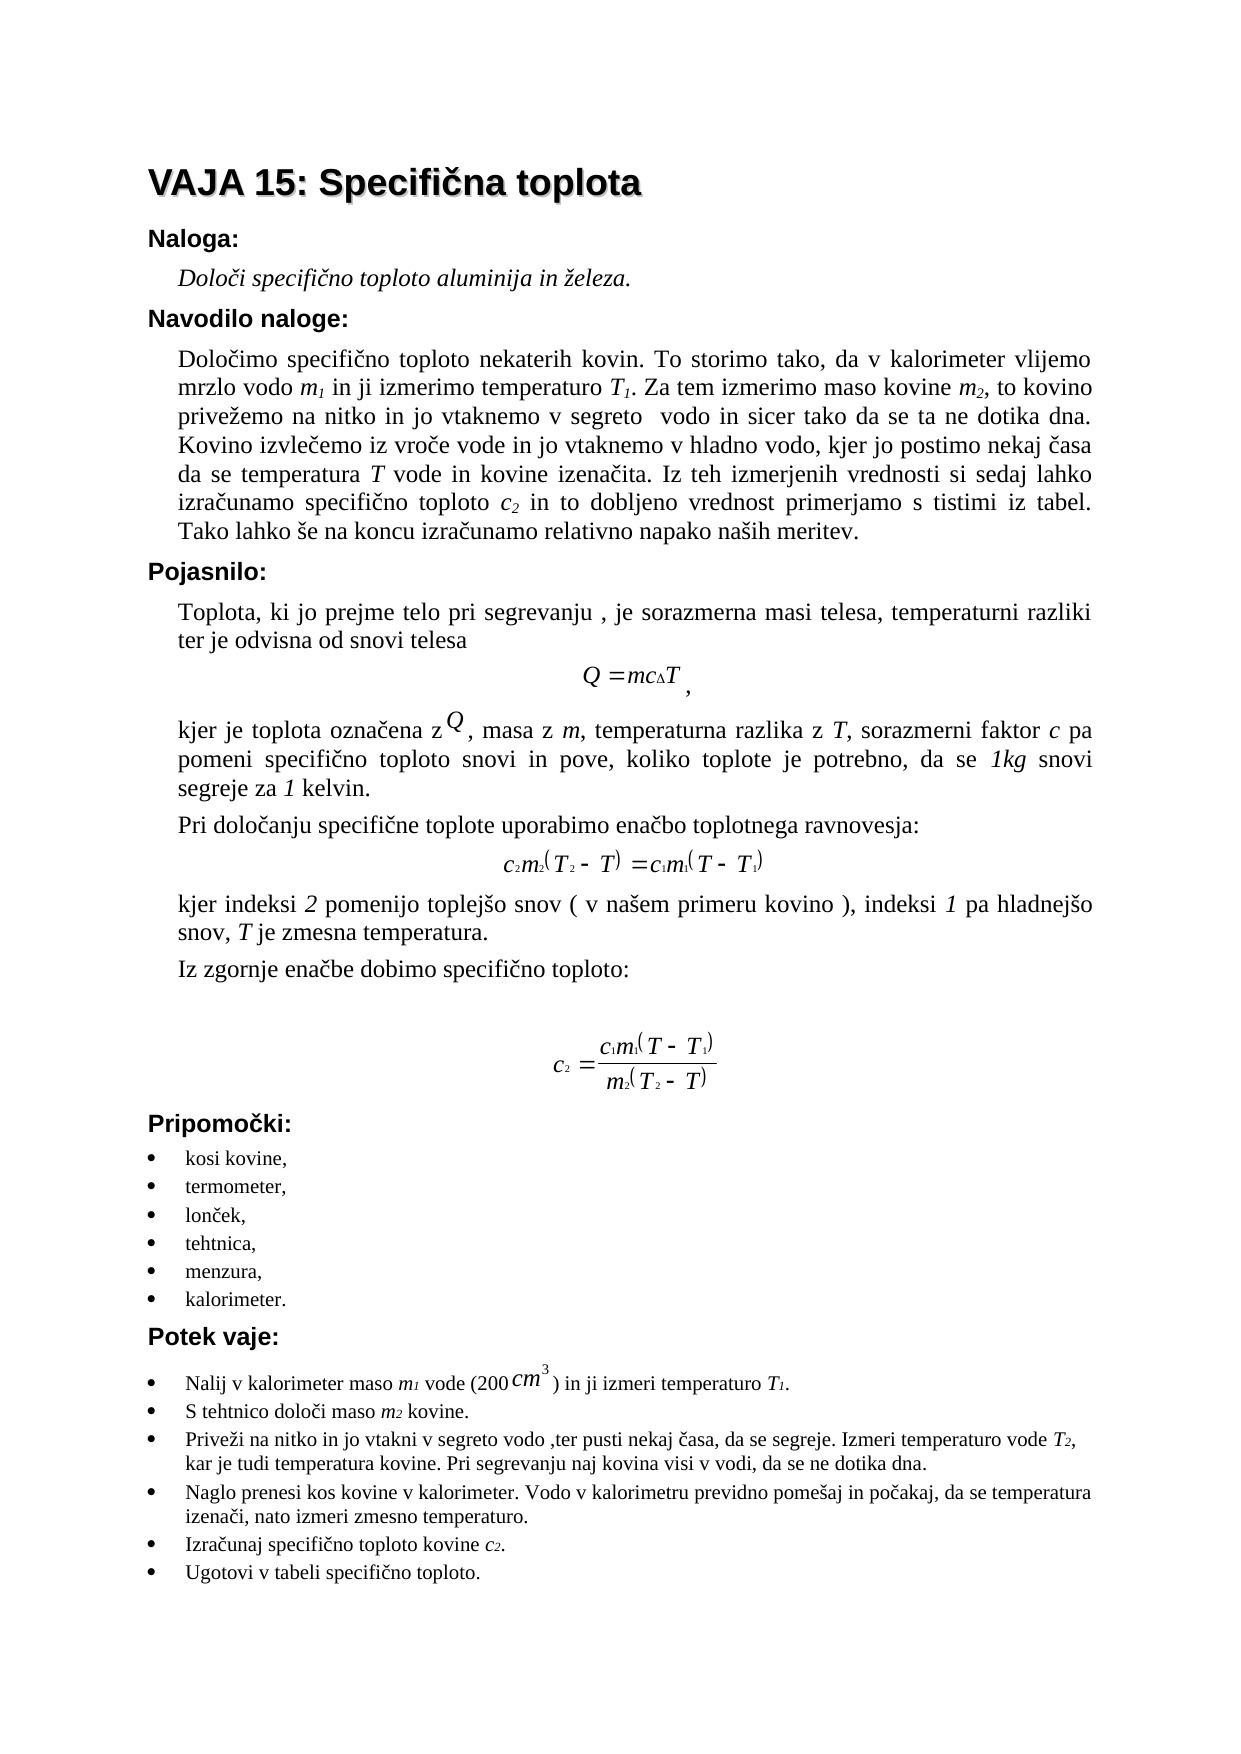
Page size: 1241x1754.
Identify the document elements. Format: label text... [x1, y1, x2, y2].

subtitle Pojasnilo: [148, 557, 1093, 586]
text Pri določanju specifične toplote uporabimo enačbo toplotnega ravnovesja: [178, 810, 1093, 839]
subtitle Navodilo naloge: [148, 304, 1093, 333]
list Priveži na nitko in jo vtakni v segreto vodo ,ter pusti nekaj časa, da se segreje. Izmeri temperaturo vode T2, kar je tudi temperatura kovine. Pri segrevanju naj kovina visi v vodi, da se ne dotika dna. [148, 1427, 1093, 1475]
text kjer indeksi 2 pomenijo toplejšo snov ( v našem primeru kovino ), indeksi 1 pa hladnejšo snov, T je zmesna temperatura. [178, 889, 1093, 946]
list Ugotovi v tabeli specifično toploto. [148, 1560, 1093, 1584]
text VAJA 15: Specifična toplota [148, 160, 1093, 203]
list Naglo prenesi kos kovine v kalorimeter. Vodo v kalorimetru previdno pomešaj in počakaj, da se temperatura izenači, nato izmeri zmesno temperaturo. [148, 1479, 1093, 1528]
list Izračunaj specifično toploto kovine c2. [148, 1532, 1093, 1556]
text Določimo specifično toploto nekaterih kovin. To storimo tako, da v kalorimeter vlijemo mrzlo vodo m1 in ji izmerimo temperaturo T1. Za tem izmerimo maso kovine m2, to kovino privežemo na nitko in jo vtaknemo v segreto vodo in sicer tako da se ta ne dotika dna. Kovino izvlečemo iz vroče vode in jo vtaknemo v hladno vodo, kjer jo postimo nekaj časa da se temperatura T vode in kovine izenačita. Iz teh izmerjenih vrednosti si sedaj lahko izračunamo specifično toploto c2 in to dobljeno vrednost primerjamo s tistimi iz tabel. Tako lahko še na koncu izračunamo relativno napako naših meritev. [178, 344, 1093, 545]
list S tehtnico določi maso m2 kovine. [148, 1399, 1093, 1423]
text Določi specifično toploto aluminija in železa. [178, 263, 1093, 292]
list tehtnica, [148, 1231, 1093, 1255]
list menzura, [148, 1259, 1093, 1283]
subtitle Potek vaje: [148, 1322, 1093, 1351]
subtitle Pripomočki: [148, 1109, 1093, 1138]
text Toplota, ki jo prejme telo pri segrevanju , je sorazmerna masi telesa, temperaturni razliki ter je odvisna od snovi telesa [178, 597, 1093, 654]
list lonček, [148, 1203, 1093, 1227]
text , [178, 662, 1093, 699]
list kalorimeter. [148, 1287, 1093, 1311]
list Nalij v kalorimeter maso m1 vode (200) in ji izmeri temperaturo T1. [148, 1359, 1093, 1395]
list kosi kovine, [148, 1146, 1093, 1170]
text Iz zgornje enačbe dobimo specifično toploto: [178, 954, 1093, 983]
subtitle Naloga: [148, 224, 1093, 253]
list termometer, [148, 1174, 1093, 1198]
text kjer je toplota označena z, masa z m, temperaturna razlika z T, sorazmerni faktor c pa pomeni specifično toploto snovi in pove, koliko toplote je potrebno, da se 1kg snovi segreje za 1 kelvin. [178, 707, 1093, 802]
